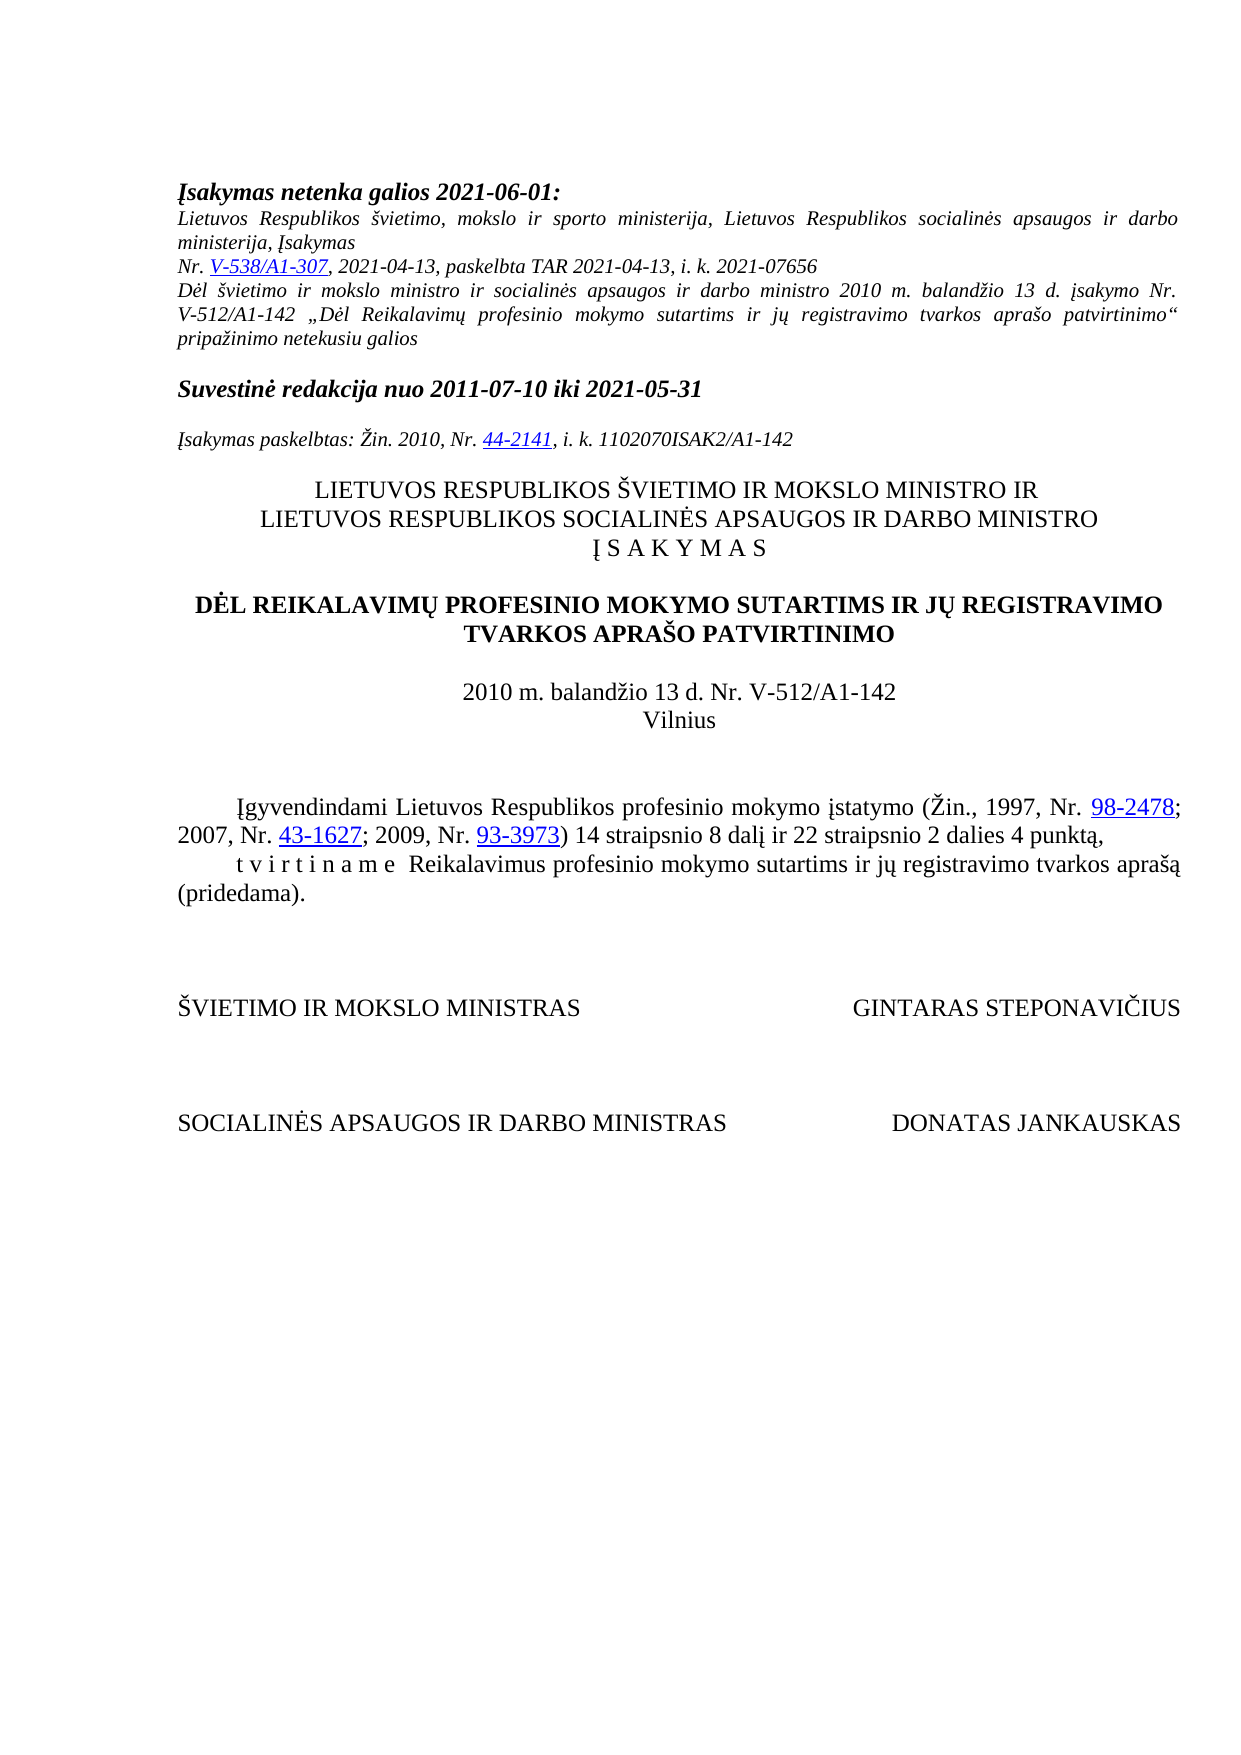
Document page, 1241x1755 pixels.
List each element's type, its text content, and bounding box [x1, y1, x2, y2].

text Suvestinė redakcija nuo 2011-07-10 iki 2021-05-31 [177, 374, 1181, 403]
text Lietuvos Respublikos socialinės apsaugos ir darbo ministro [177, 504, 1181, 533]
text ĮSAKYMAS [177, 533, 1181, 562]
text Įgyvendindami Lietuvos Respublikos profesinio mokymo įstatymo (Žin., 1997, Nr. 98-2478; 2007, Nr. 43-1627; 2009, Nr. 93-3973) 14 straipsnio 8 dalį ir 22 straipsnio 2 dalies 4 punktą, [177, 792, 1181, 849]
text Vilnius [177, 705, 1181, 734]
text 2010 m. balandžio 13 d. Nr. V-512/A1-142 [177, 677, 1181, 705]
text DĖL REIKALAVIMŲ PROFESINIO MOKYMO SUTARTIMS IR JŲ REGISTRAVIMO TVARKOS APRAŠO PATVIRTINIMO [177, 590, 1181, 648]
text tvirtiname Reikalavimus profesinio mokymo sutartims ir jų registravimo tvarkos aprašą (pridedama). [177, 849, 1181, 907]
text Nr. V-538/A1-307, 2021-04-13, paskelbta TAR 2021-04-13, i. k. 2021-07656 [177, 254, 1181, 278]
text Socialinės apsaugos ir darbo ministras Donatas Jankauskas [177, 1108, 1181, 1137]
text Įsakymas netenka galios 2021-06-01: [177, 177, 1181, 206]
text LIETUVOS RESPUBLIKOS ŠVIETIMO IR MOKSLO MINISTRO ir [177, 475, 1181, 504]
text Dėl švietimo ir mokslo ministro ir socialinės apsaugos ir darbo ministro 2010 m. balandžio 13 d. įsakymo Nr. V-512/A1-142 „Dėl Reikalavimų profesinio mokymo sutartims ir jų registravimo tvarkos aprašo patvirtinimo“ pripažinimo netekusiu galios [177, 278, 1181, 350]
text Lietuvos Respublikos švietimo, mokslo ir sporto ministerija, Lietuvos Respublikos socialinės apsaugos ir darbo ministerija, Įsakymas [177, 206, 1181, 254]
text Švietimo ir mokslo ministras Gintaras Steponavičius [177, 993, 1181, 1022]
text Įsakymas paskelbtas: Žin. 2010, Nr. 44-2141, i. k. 1102070ISAK2/A1-142 [177, 427, 1181, 451]
